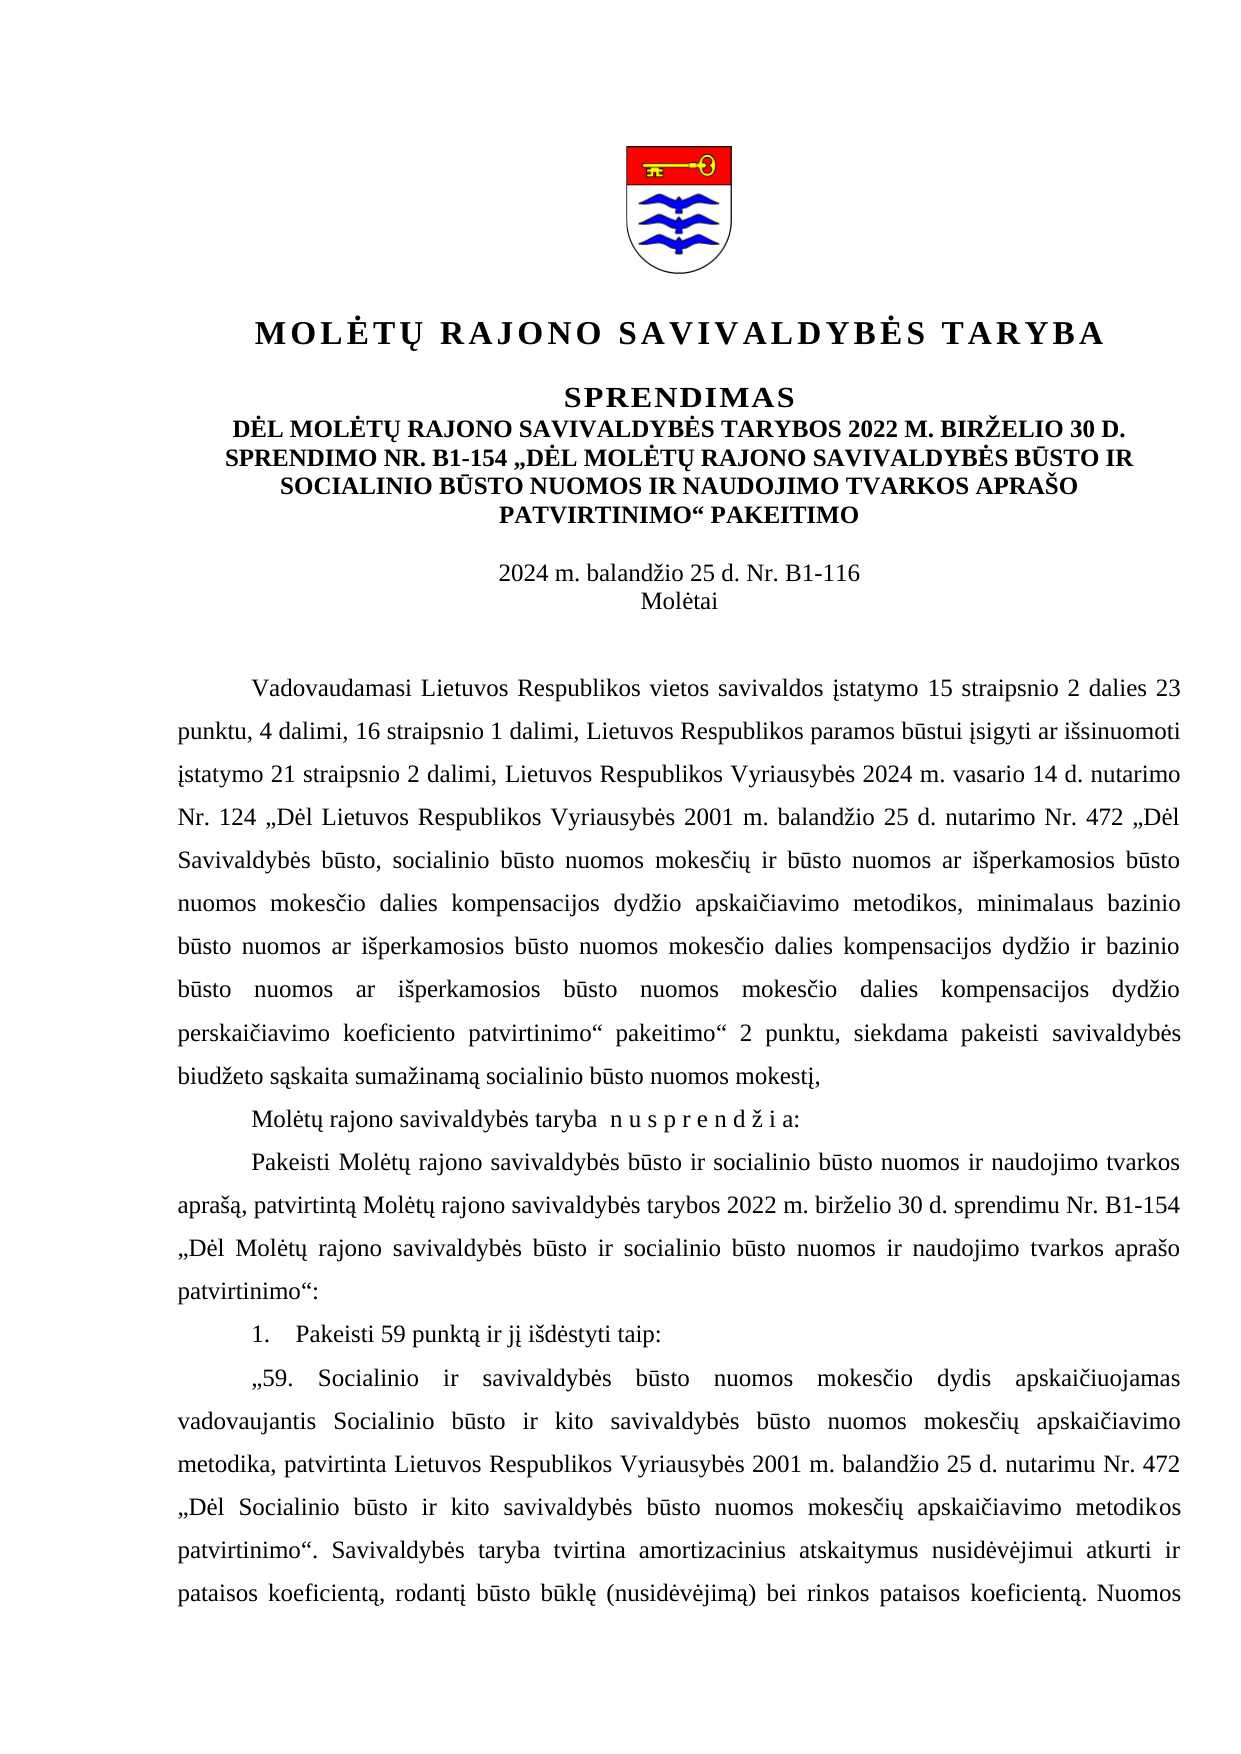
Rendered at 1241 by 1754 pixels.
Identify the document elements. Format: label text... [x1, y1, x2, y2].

text SPRENDIMAS [177, 380, 1181, 414]
text Molėtų rajono savivaldybės taryba n u s p r e n d ž i a: [177, 1104, 1181, 1133]
text Molėtų rajono savivaldybės taryba [177, 313, 1181, 352]
text Molėtai [177, 586, 1181, 615]
text Pakeisti Molėtų rajono savivaldybės būsto ir socialinio būsto nuomos ir naudojimo tvarkos aprašą, patvirtintą Molėtų rajono savivaldybės tarybos 2022 m. birželio 30 d. sprendimu Nr. B1-154 „Dėl Molėtų rajono savivaldybės būsto ir socialinio būsto nuomos ir naudojimo tvarkos aprašo patvirtinimo“: [177, 1147, 1181, 1305]
text 2024 m. balandžio 25 d. Nr. B1-116 [177, 558, 1181, 586]
text DĖL MOLĖTŲ RAJONO SAVIVALDYBĖS TARYBOS 2022 M. BIRŽELIO 30 D. SPRENDIMO NR. B1-154 „DĖL MOLĖTŲ RAJONO SAVIVALDYBĖS BŪSTO IR SOCIALINIO BŪSTO NUOMOS IR NAUDOJIMO TVARKOS APRAŠO PATVIRTINIMO“ PAKEITIMO [177, 414, 1181, 558]
text „59. Socialinio ir savivaldybės būsto nuomos mokesčio dydis apskaičiuojamas vadovaujantis Socialinio būsto ir kito savivaldybės būsto nuomos mokesčių apskaičiavimo metodika, patvirtinta Lietuvos Respublikos Vyriausybės 2001 m. balandžio 25 d. nutarimu Nr. 472 „Dėl Socialinio būsto ir kito savivaldybės būsto nuomos mokesčių apskaičiavimo metodikos patvirtinimo“. Savivaldybės taryba tvirtina amortizacinius atskaitymus nusidėvėjimui atkurti ir pataisos koeficientą, rodantį būsto būklę (nusidėvėjimą) bei rinkos pataisos koeficientą. Nuomos [177, 1363, 1181, 1607]
text 1. Pakeisti 59 punktą ir jį išdėstyti taip: [177, 1319, 1181, 1348]
text Vadovaudamasi Lietuvos Respublikos vietos savivaldos įstatymo 15 straipsnio 2 dalies 23 punktu, 4 dalimi, 16 straipsnio 1 dalimi, Lietuvos Respublikos paramos būstui įsigyti ar išsinuomoti įstatymo 21 straipsnio 2 dalimi, Lietuvos Respublikos Vyriausybės 2024 m. vasario 14 d. nutarimo Nr. 124 „Dėl Lietuvos Respublikos Vyriausybės 2001 m. balandžio 25 d. nutarimo Nr. 472 „Dėl Savivaldybės būsto, socialinio būsto nuomos mokesčių ir būsto nuomos ar išperkamosios būsto nuomos mokesčio dalies kompensacijos dydžio apskaičiavimo metodikos, minimalaus bazinio būsto nuomos ar išperkamosios būsto nuomos mokesčio dalies kompensacijos dydžio ir bazinio būsto nuomos ar išperkamosios būsto nuomos mokesčio dalies kompensacijos dydžio perskaičiavimo koeficiento patvirtinimo“ pakeitimo“ 2 punktu, siekdama pakeisti savivaldybės biudžeto sąskaita sumažinamą socialinio būsto nuomos mokestį, [177, 673, 1181, 1089]
